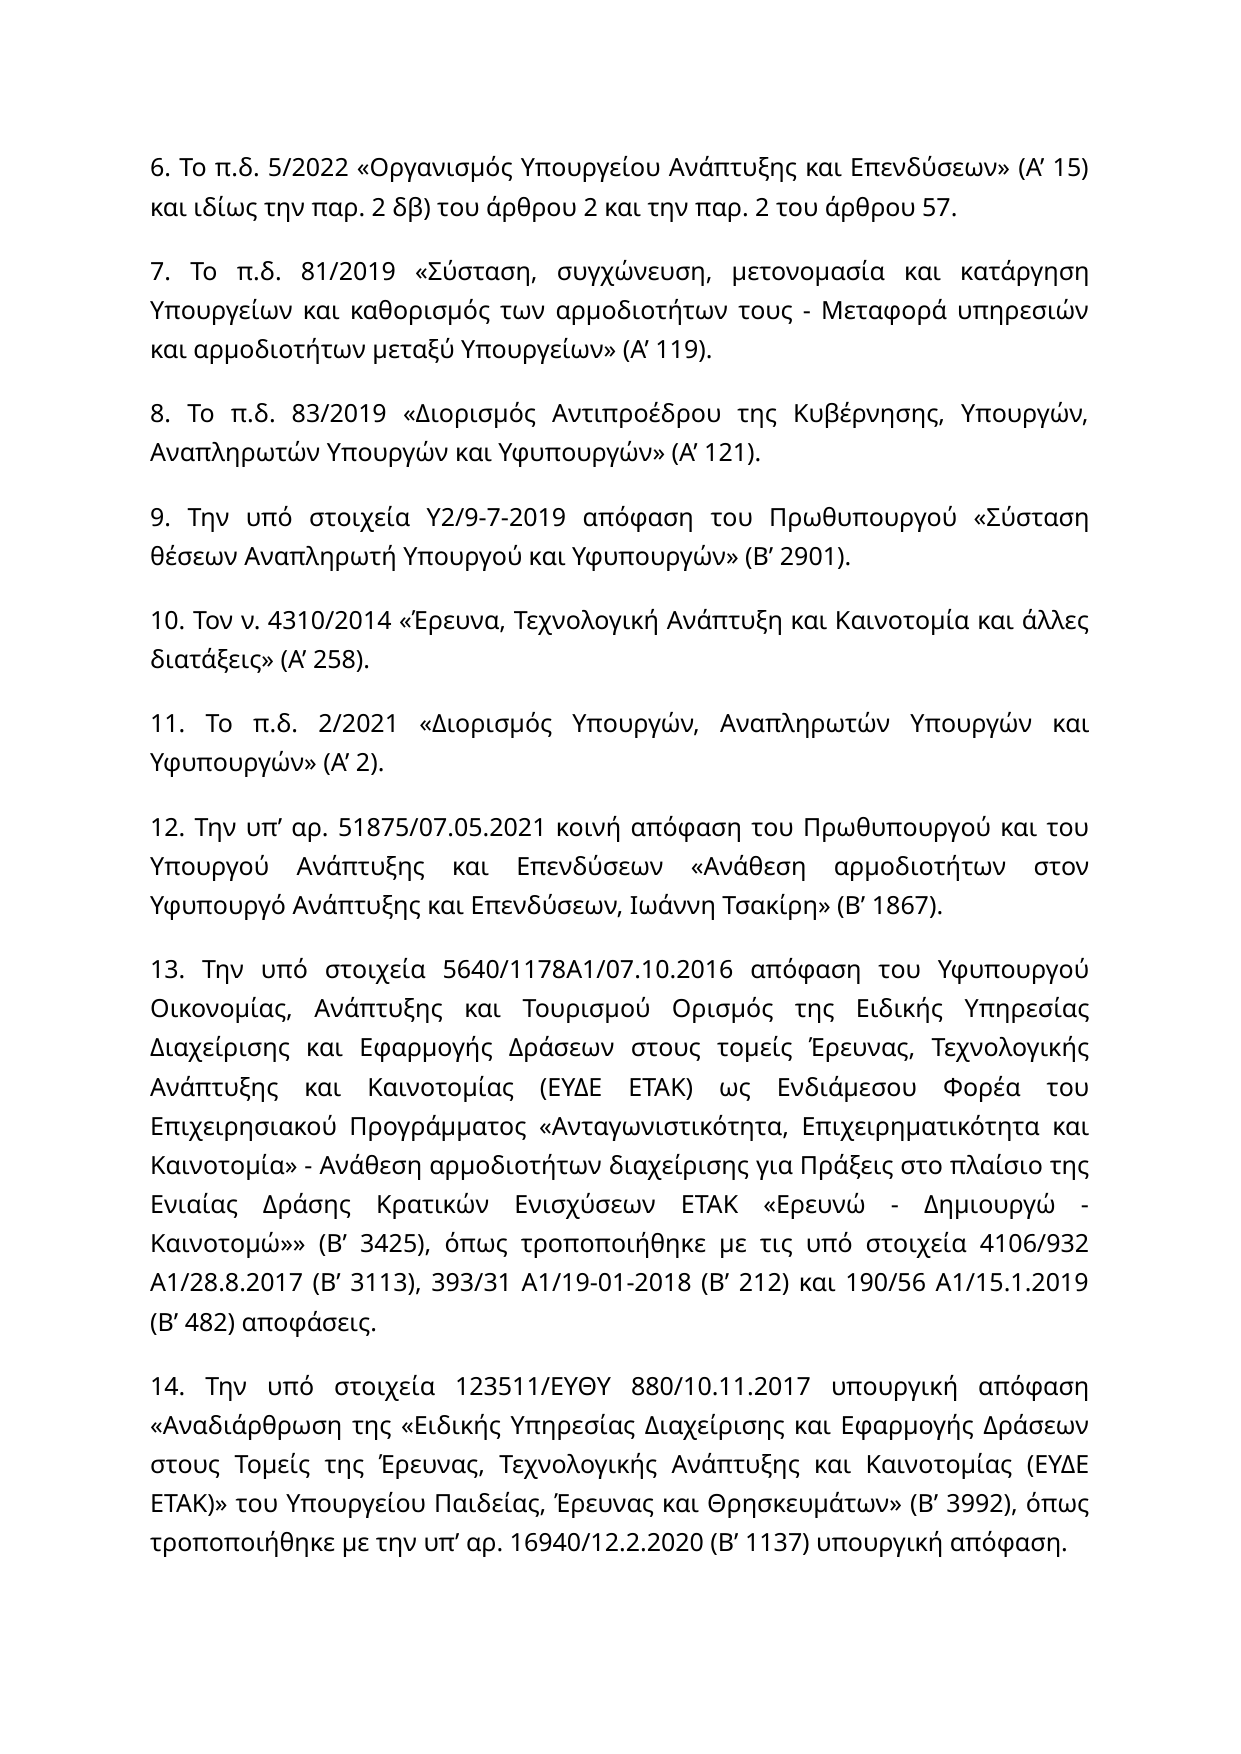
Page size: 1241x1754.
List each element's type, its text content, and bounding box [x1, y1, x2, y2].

text 9. Την υπό στοιχεία Υ2/9-7-2019 απόφαση του Πρωθυπουργού «Σύσταση θέσεων Αναπληρωτή Υπουργού και Υφυπουργών» (Β’ 2901). [150, 499, 1090, 572]
text 12. Την υπ’ αρ. 51875/07.05.2021 κοινή απόφαση του Πρωθυπουργού και του Υπουργού Ανάπτυξης και Επενδύσεων «Ανάθεση αρμοδιοτήτων στον Υφυπουργό Ανάπτυξης και Επενδύσεων, Ιωάννη Τσακίρη» (Β’ 1867). [150, 809, 1090, 922]
text 11. Το π.δ. 2/2021 «Διορισμός Υπουργών, Αναπληρωτών Υπουργών και Υφυπουργών» (Α’ 2). [150, 706, 1090, 779]
text 6. Το π.δ. 5/2022 «Οργανισμός Υπουργείου Ανάπτυξης και Επενδύσεων» (Α’ 15) και ιδίως την παρ. 2 δβ) του άρθρου 2 και την παρ. 2 του άρθρου 57. [150, 150, 1090, 223]
text 10. Τον ν. 4310/2014 «Έρευνα, Τεχνολογική Ανάπτυξη και Καινοτομία και άλλες διατάξεις» (Α’ 258). [150, 602, 1090, 676]
text 13. Την υπό στοιχεία 5640/1178Α1/07.10.2016 απόφαση του Υφυπουργού Οικονομίας, Ανάπτυξης και Τουρισμού Ορισμός της Ειδικής Υπηρεσίας Διαχείρισης και Εφαρμογής Δράσεων στους τομείς Έρευνας, Τεχνολογικής Ανάπτυξης και Καινοτομίας (ΕΥΔΕ ΕΤΑΚ) ως Ενδιάμεσου Φορέα του Επιχειρησιακού Προγράμματος «Ανταγωνιστικότητα, Επιχειρηματικότητα και Καινοτομία» - Ανάθεση αρμοδιοτήτων διαχείρισης για Πράξεις στο πλαίσιο της Ενιαίας Δράσης Κρατικών Ενισχύσεων ΕΤΑΚ «Ερευνώ - Δημιουργώ - Καινοτομώ»» (Β’ 3425), όπως τροποποιήθηκε με τις υπό στοιχεία 4106/932 Α1/28.8.2017 (Β’ 3113), 393/31 Α1/19-01-2018 (Β’ 212) και 190/56 Α1/15.1.2019 (Β’ 482) αποφάσεις. [150, 952, 1090, 1338]
text 7. Το π.δ. 81/2019 «Σύσταση, συγχώνευση, μετονομασία και κατάργηση Υπουργείων και καθορισμός των αρμοδιοτήτων τους - Μεταφορά υπηρεσιών και αρμοδιοτήτων μεταξύ Υπουργείων» (Α’ 119). [150, 253, 1090, 366]
text 14. Την υπό στοιχεία 123511/ΕΥΘΥ 880/10.11.2017 υπουργική απόφαση «Αναδιάρθρωση της «Ειδικής Υπηρεσίας Διαχείρισης και Εφαρμογής Δράσεων στους Τομείς της Έρευνας, Τεχνολογικής Ανάπτυξης και Καινοτομίας (ΕΥΔΕ ΕΤΑΚ)» του Υπουργείου Παιδείας, Έρευνας και Θρησκευμάτων» (Β’ 3992), όπως τροποποιήθηκε με την υπ’ αρ. 16940/12.2.2020 (Β’ 1137) υπουργική απόφαση. [150, 1368, 1090, 1559]
text 8. Το π.δ. 83/2019 «Διορισμός Αντιπροέδρου της Κυβέρνησης, Υπουργών, Αναπληρωτών Υπουργών και Υφυπουργών» (Α’ 121). [150, 396, 1090, 469]
